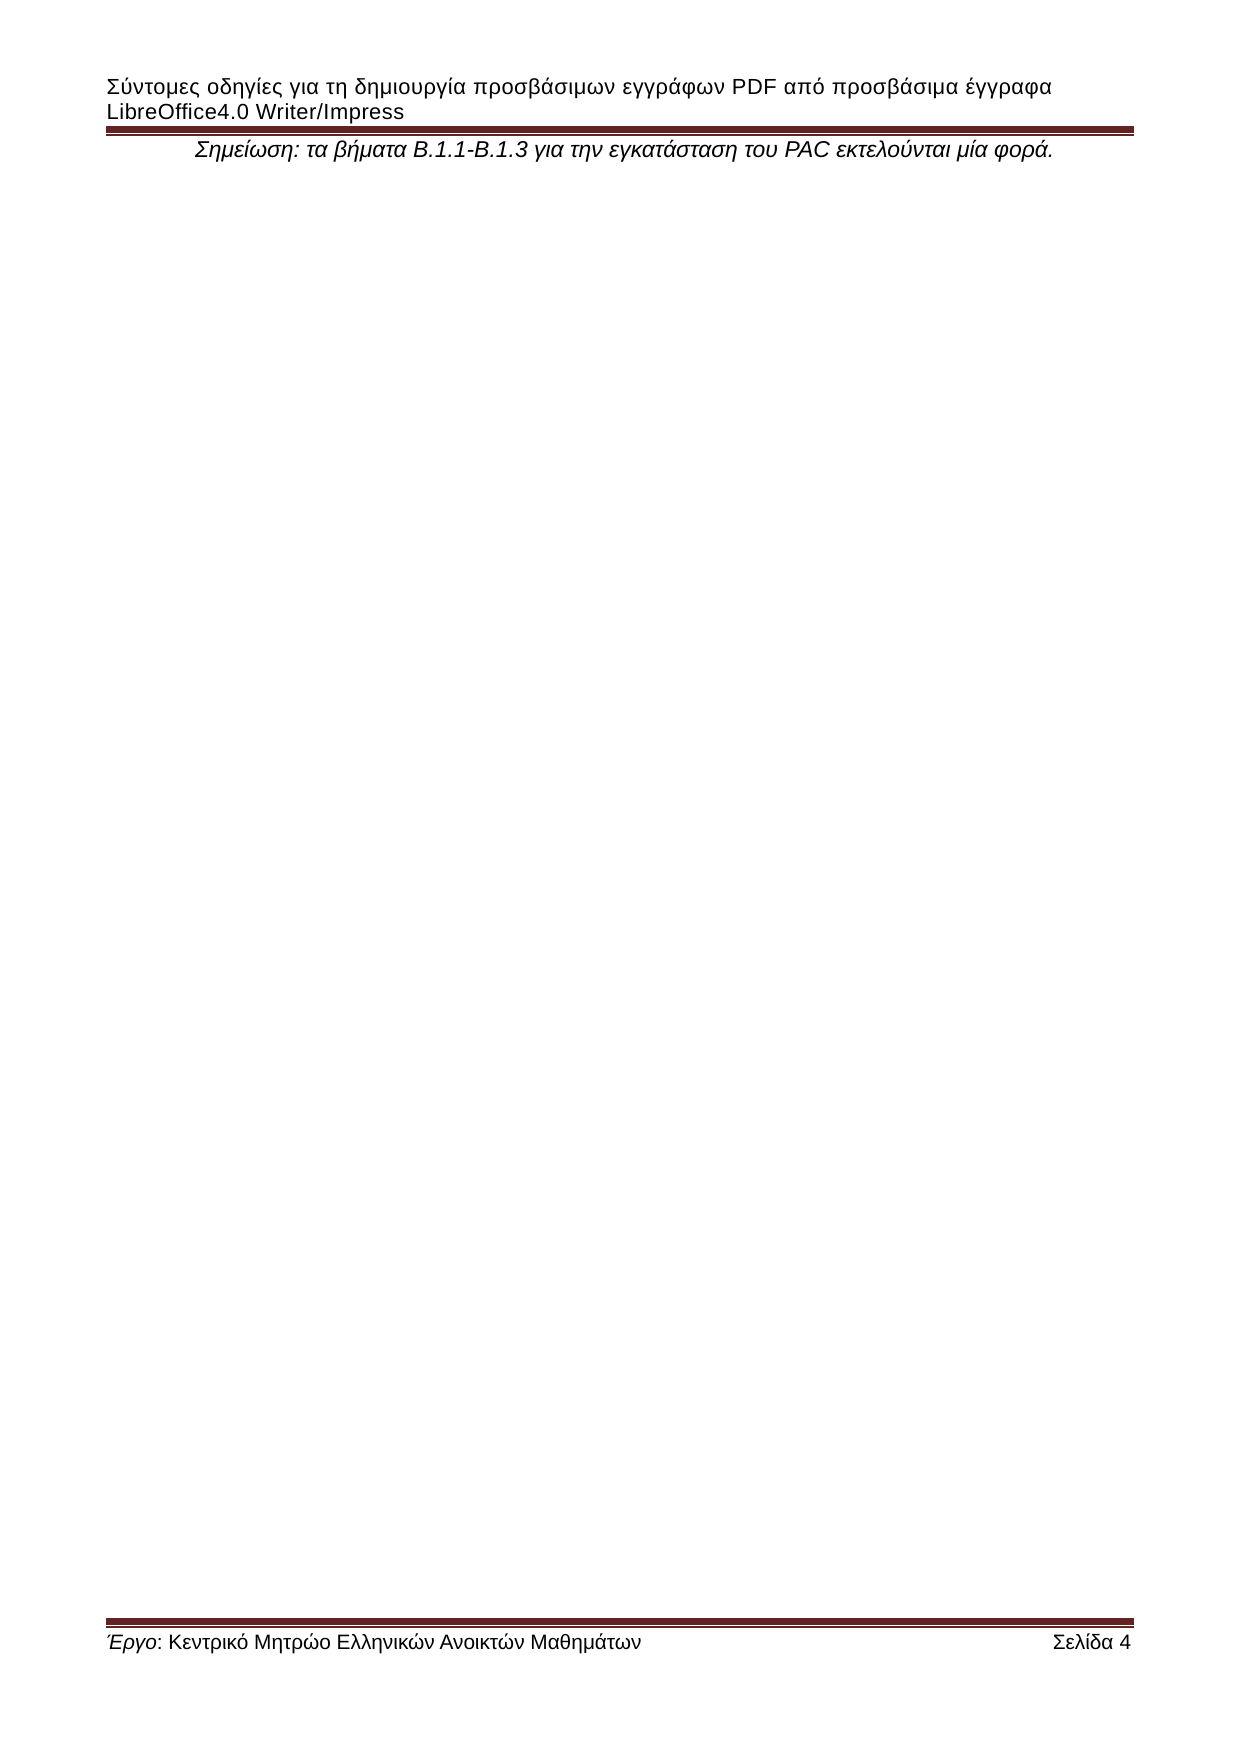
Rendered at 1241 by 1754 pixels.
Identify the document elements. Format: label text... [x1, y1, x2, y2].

text Σημείωση: τα βήματα Β.1.1-Β.1.3 για την εγκατάσταση του PAC εκτελούνται μία φορά. [195, 136, 1134, 162]
